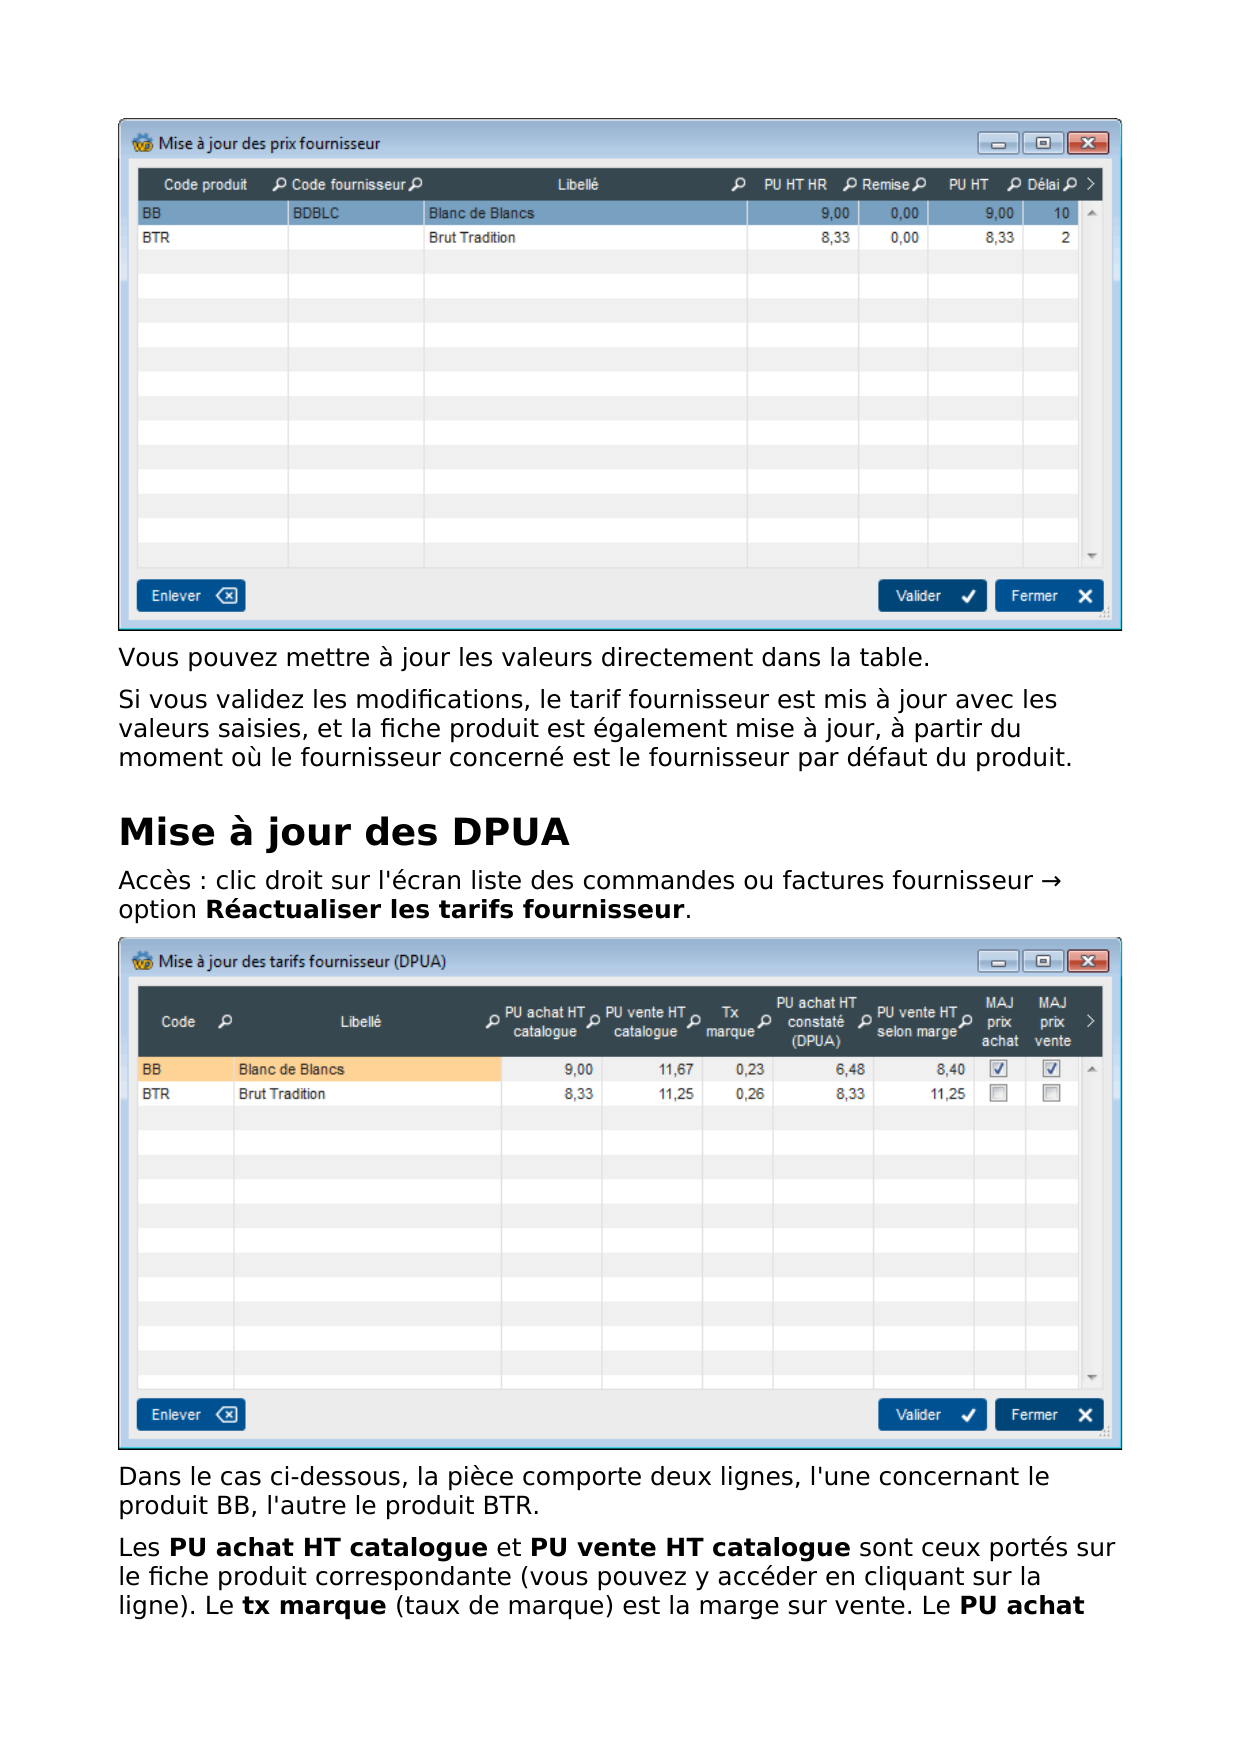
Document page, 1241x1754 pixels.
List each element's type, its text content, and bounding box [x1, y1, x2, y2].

text Accès : clic droit sur l'écran liste des commandes ou factures fournisseur → option Réactualiser les tarifs fournisseur. [118, 866, 1122, 924]
picture [118, 118, 1123, 631]
subtitle Mise à jour des DPUA [118, 810, 1122, 854]
text Dans le cas ci-dessous, la pièce comporte deux lignes, l'une concernant le produit BB, l'autre le produit BTR. [118, 1462, 1122, 1521]
text Vous pouvez mettre à jour les valeurs directement dans la table. [118, 643, 1122, 673]
text Si vous validez les modifications, le tarif fournisseur est mis à jour avec les valeurs saisies, et la fiche produit est également mise à jour, à partir du moment où le fournisseur concerné est le fournisseur par défaut du produit. [118, 685, 1122, 773]
text Les PU achat HT catalogue et PU vente HT catalogue sont ceux portés sur le fiche produit correspondante (vous pouvez y accéder en cliquant sur la ligne). Le tx marque (taux de marque) est la marge sur vente. Le PU achat [118, 1533, 1122, 1621]
picture [118, 937, 1123, 1450]
